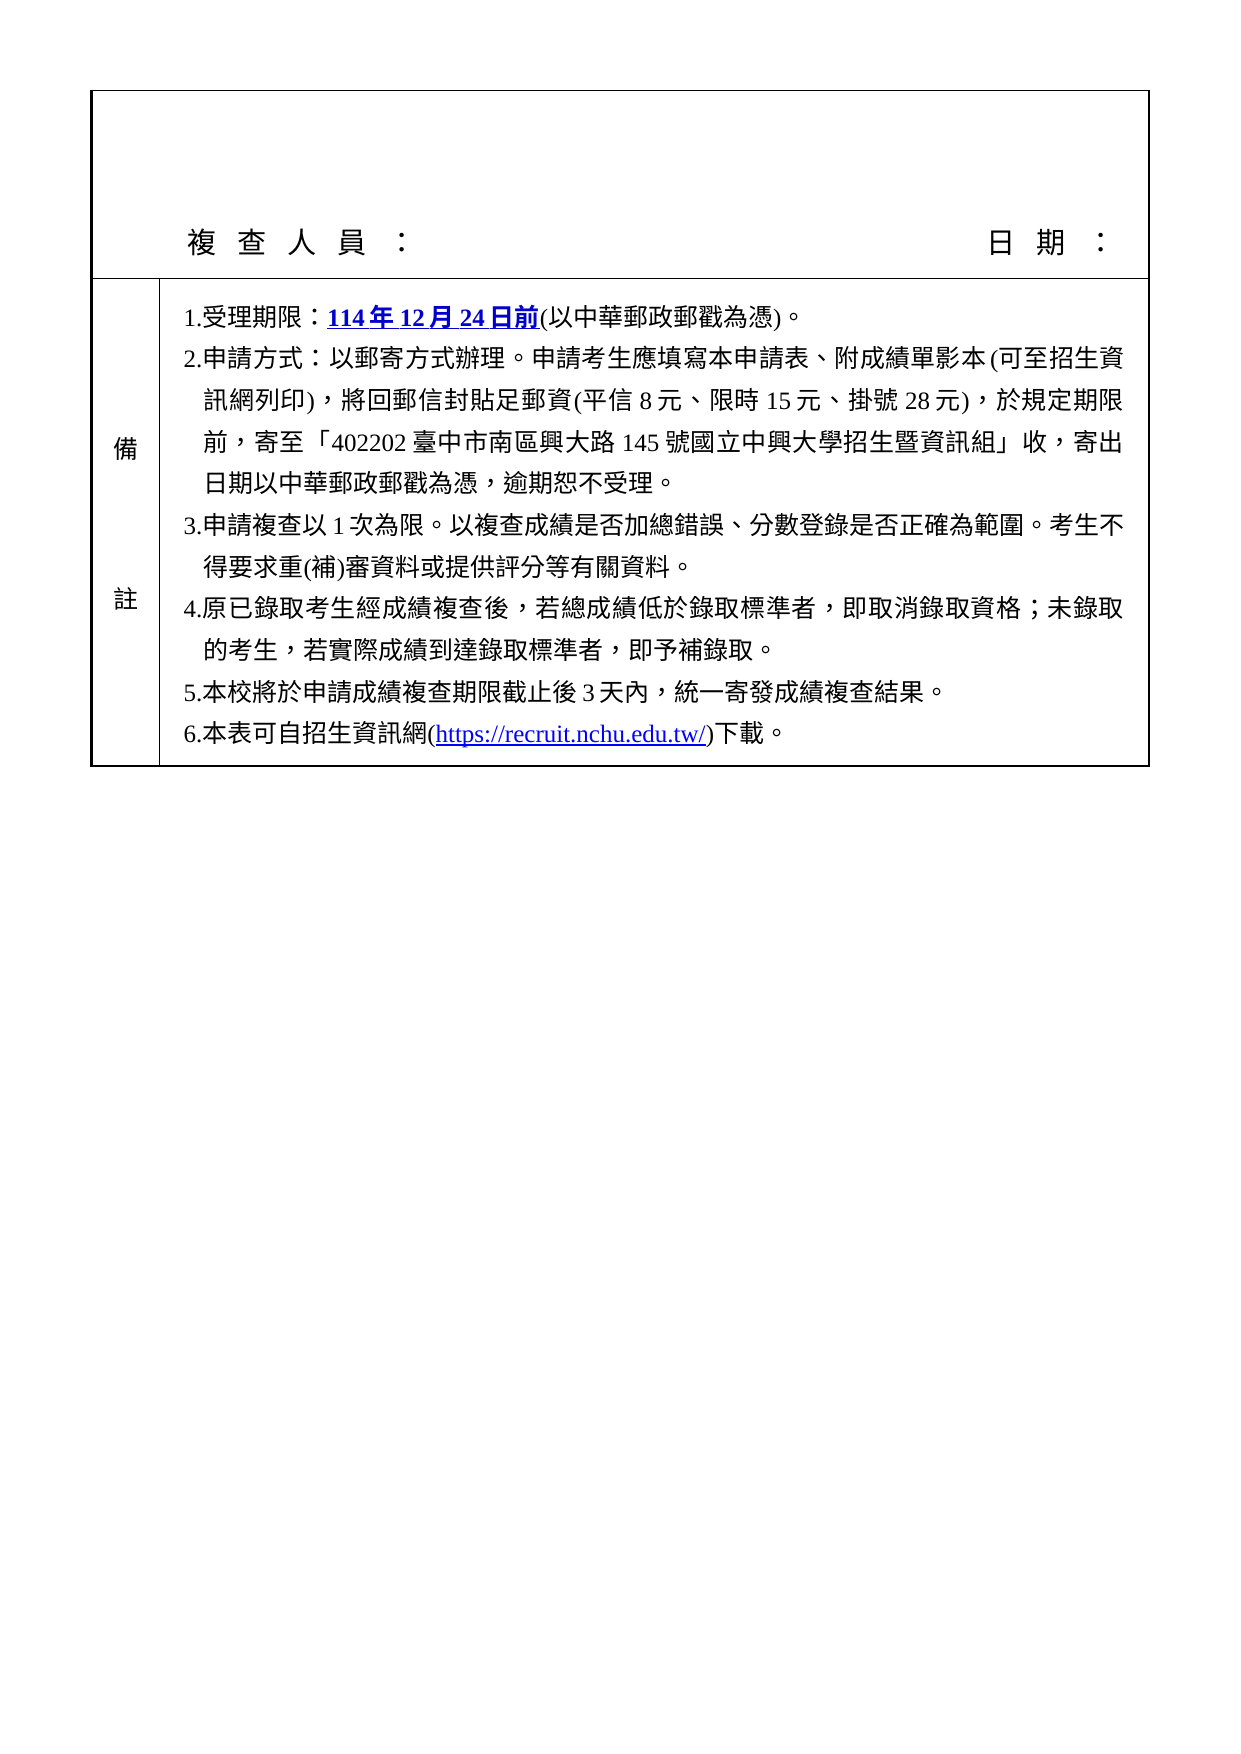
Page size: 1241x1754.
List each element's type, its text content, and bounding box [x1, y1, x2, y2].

table_cell 複查人員： 日期： [93, 91, 1148, 278]
table_cell 1.受理期限：114年12月24日前(以中華郵政郵戳為憑)。 2.申請方式：以郵寄方式辦理。申請考生應填寫本申請表、附成績單影本(可至招生資訊網列印)，將回郵信封貼足郵資(平信8元、限時15元、掛號28元)，於規定期限前，寄至「402202臺中市南區興大路145號國立中興大學招生暨資訊組」收，寄出日期以中華郵政郵戳為憑，逾期恕不受理。 3.申請複查以1次為限。以複查成績是否加總錯誤、分數登錄是否正確為範圍。考生不得要求重(補)審資料或提供評分等有關資料。 4.原已錄取考生經成績複查後，若總成績低於錄取標準者，即取消錄取資格；未錄取的考生，若實際成績到達錄取標準者，即予補錄取。 5.本校將於申請成績複查期限截止後3天內，統一寄發成績複查結果。 6.本表可自招生資訊網(https://recruit.nchu.edu.tw/)下載。 [160, 279, 1148, 764]
table_cell 備 註 [93, 279, 159, 764]
